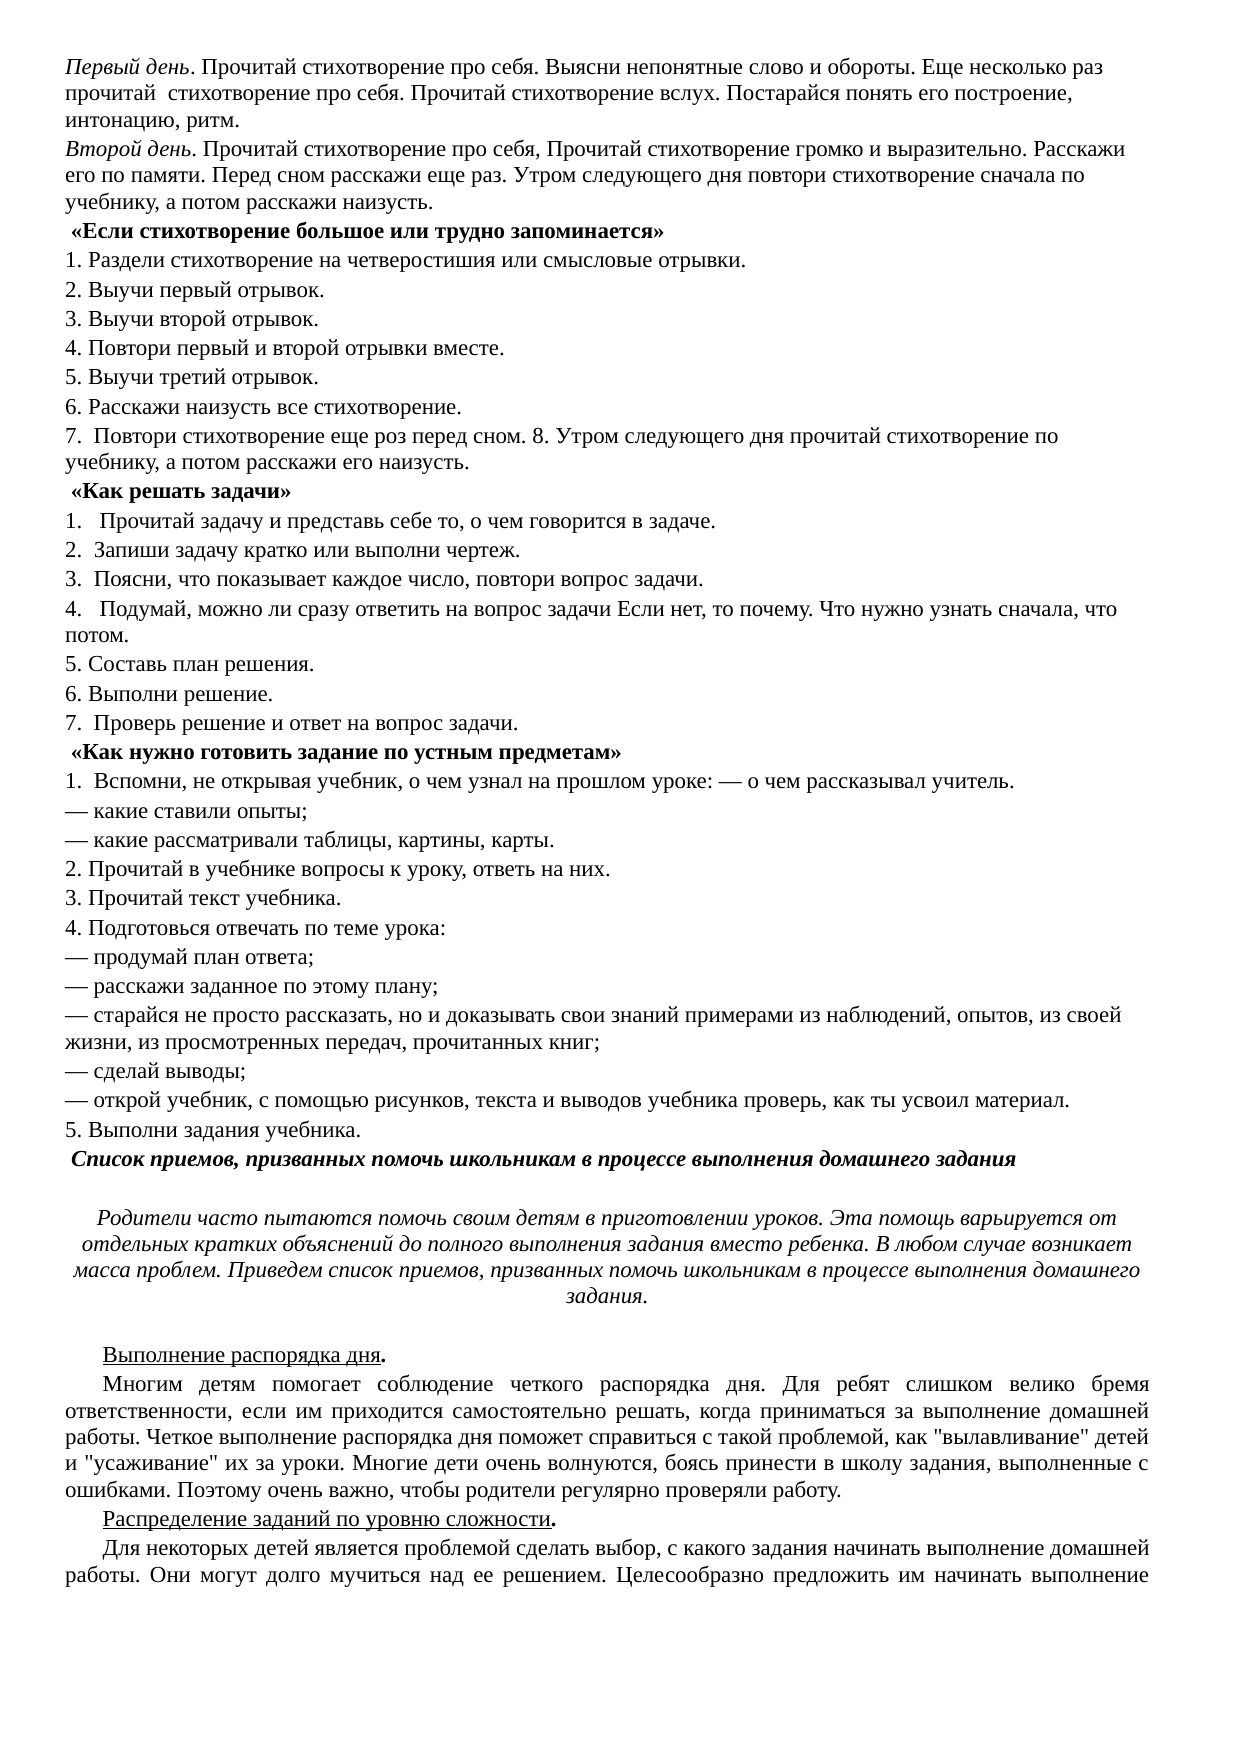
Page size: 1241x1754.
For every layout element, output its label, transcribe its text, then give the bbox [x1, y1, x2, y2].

text «Если стихотворение большое или трудно запоминается» [65, 217, 1152, 243]
text «Как решать задачи» [65, 478, 1152, 504]
text 7. Повтори стихотворение еще роз перед сном. 8. Утром следующего дня прочитай стихотворение по учебнику, а потом расскажи его наизусть. [65, 422, 1152, 475]
text 5. Составь план решения. [65, 650, 1152, 677]
text Распределение заданий по уровню сложности. [65, 1505, 1152, 1531]
text — расскажи заданное по этому плану; [65, 972, 1152, 999]
text 6. Расскажи наизусть все стихотворение. [65, 393, 1152, 419]
text 4. Подумай, можно ли сразу ответить на вопрос задачи Если нет, то почему. Что нужно узнать сначала, что потом. [65, 595, 1152, 647]
text 1. Раздели стихотворение на четверостишия или смысловые отрывки. [65, 246, 1152, 273]
text 1. Прочитай задачу и представь себе то, о чем говорится в задаче. [65, 507, 1152, 533]
text Первый день. Прочитай стихотворение про себя. Выясни непонятные слово и обороты. Еще несколько раз прочитай стихотворение про себя. Прочитай стихотворение вслух. Постарайся понять его построение, интонацию, ритм. [65, 53, 1152, 132]
text Для некоторых детей является проблемой сделать выбор, с какого задания начинать выполнение домашней работы. Они могут долго мучиться над ее решением. Целесообразно предложить им начинать выполнение [65, 1534, 1152, 1587]
text — старайся не просто рассказать, но и доказывать свои знаний примерами из наблюдений, опытов, из своей жизни, из просмотренных передач, прочитанных книг; [65, 1002, 1152, 1054]
text 5. Выучи третий отрывок. [65, 363, 1152, 390]
text 2. Прочитай в учебнике вопросы к уроку, ответь на них. [65, 855, 1152, 882]
text 4. Повтори первый и второй отрывки вместе. [65, 334, 1152, 361]
text 3. Поясни, что показывает каждое число, повтори вопрос задачи. [65, 565, 1152, 592]
text 4. Подготовься отвечать по теме урока: [65, 914, 1152, 940]
text 2. Запиши задачу кратко или выполни чертеж. [65, 536, 1152, 562]
text Родители часто пытаются помочь своим детям в приготовлении уроков. Эта помощь варьируется от отдельных кратких объяснений до полного выполнения задания вместо ребенка. В любом случае возникает масса проблем. Приведем список приемов, призванных помочь школьникам в процессе выполнения домашнего задания. [65, 1203, 1152, 1309]
text 7. Проверь решение и ответ на вопрос задачи. [65, 709, 1152, 735]
text — открой учебник, с помощью рисунков, текста и выводов учебника проверь, как ты усвоил материал. [65, 1086, 1152, 1113]
text 3. Прочитай текст учебника. [65, 884, 1152, 911]
text 2. Выучи первый отрывок. [65, 276, 1152, 302]
text Выполнение распорядка дня. [65, 1341, 1152, 1367]
text Многим детям помогает соблюдение четкого распорядка дня. Для ребят слишком велико бремя ответственности, если им приходится самостоятельно решать, когда приниматься за выполнение домашней работы. Четкое выполнение распорядка дня поможет справиться с такой проблемой, как "вылавливание" детей и "усаживание" их за уроки. Многие дети очень волнуются, боясь принести в школу задания, выполненные с ошибками. Поэтому очень важно, чтобы родители регулярно проверяли работу. [65, 1370, 1152, 1502]
text — сделай выводы; [65, 1057, 1152, 1083]
text — продумай план ответа; [65, 943, 1152, 969]
text 5. Выполни задания учебника. [65, 1116, 1152, 1142]
text Второй день. Прочитай стихотворение про себя, Прочитай стихотворение громко и выразительно. Расскажи его по памяти. Перед сном расскажи еще раз. Утром следующего дня повтори стихотворение сначала по учебнику, а потом расскажи наизусть. [65, 135, 1152, 214]
text «Как нужно готовить задание по устным предметам» [65, 738, 1152, 764]
text — какие ставили опыты; [65, 797, 1152, 823]
text Список приемов, призванных помочь школьникам в процессе выполнения домашнего задания [65, 1145, 1152, 1171]
text 3. Выучи второй отрывок. [65, 305, 1152, 331]
text 1. Вспомни, не открывая учебник, о чем узнал на прошлом уроке: — о чем рассказывал учитель. [65, 767, 1152, 794]
text — какие рассматривали таблицы, картины, карты. [65, 826, 1152, 852]
text 6. Выполни решение. [65, 679, 1152, 706]
